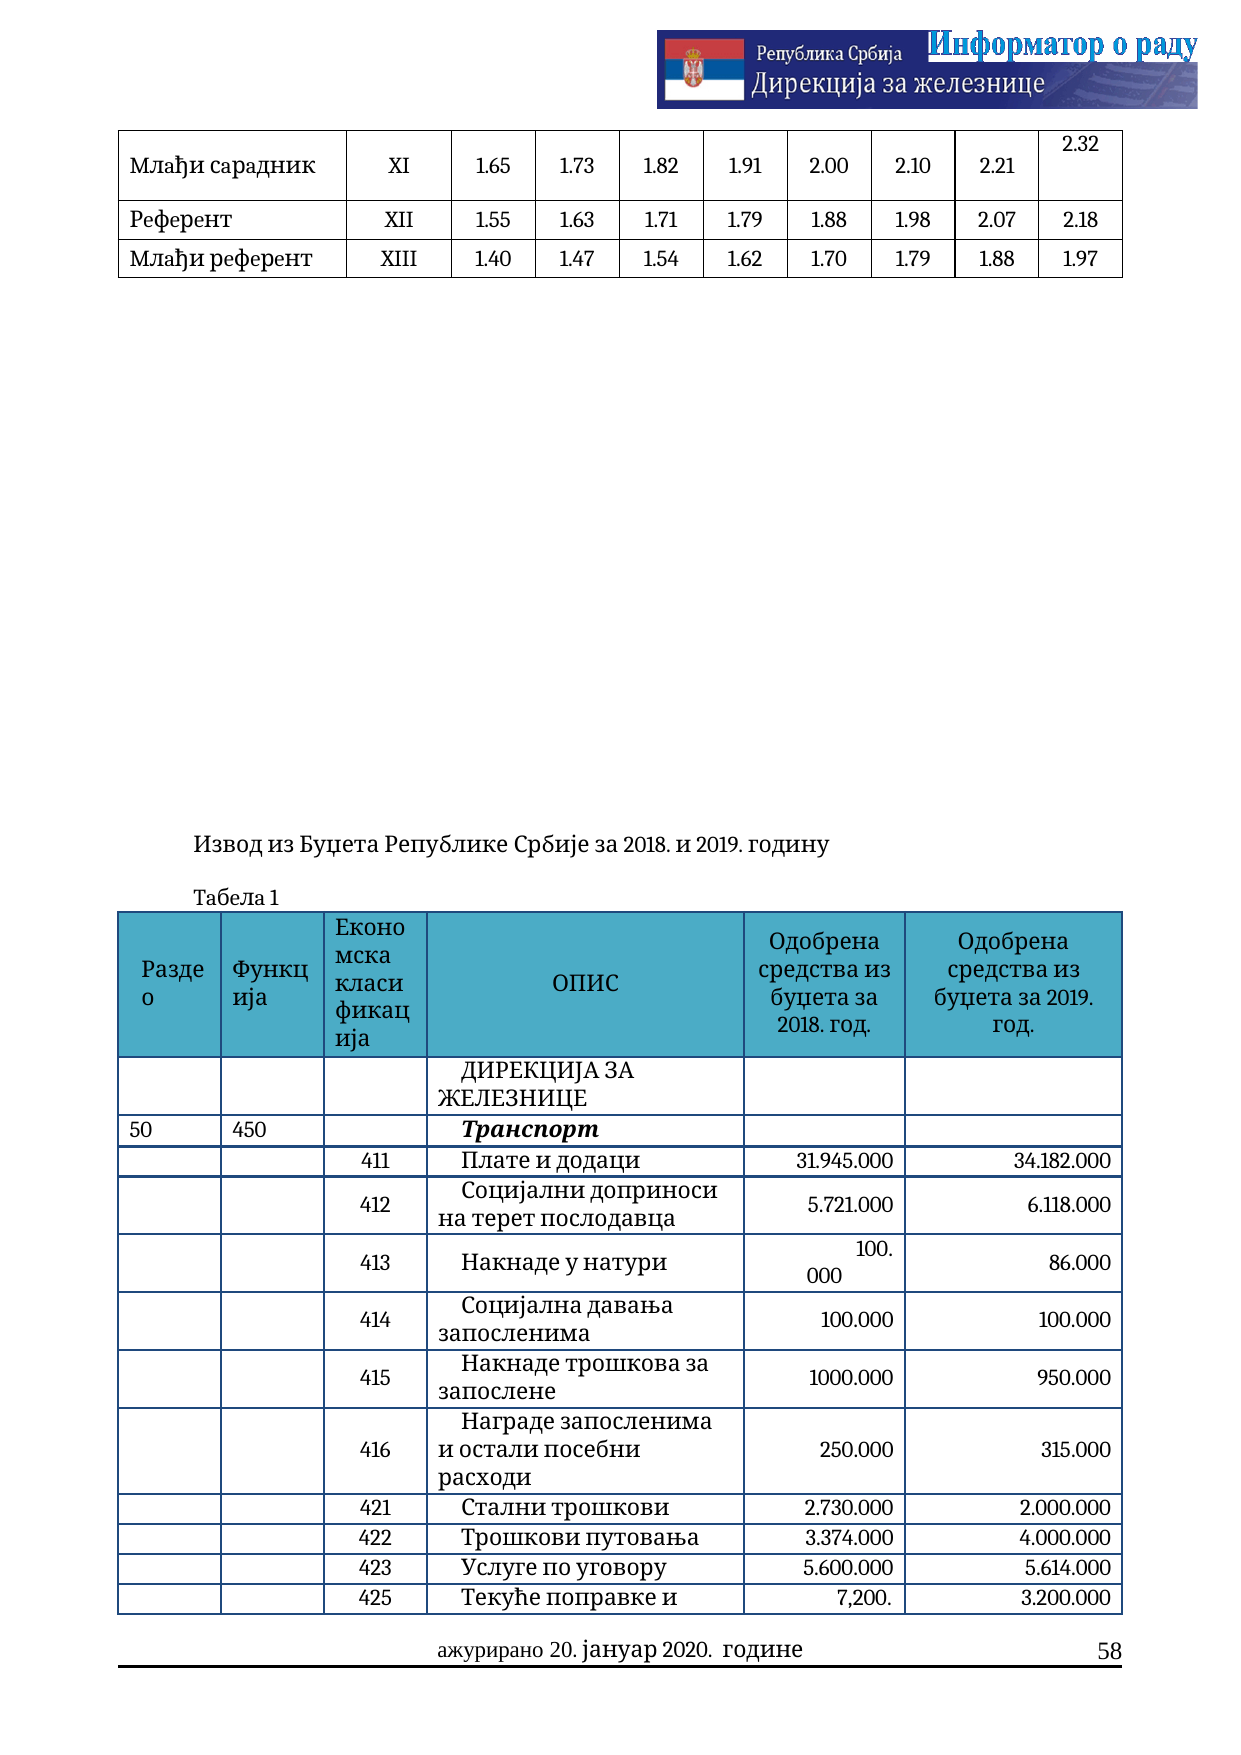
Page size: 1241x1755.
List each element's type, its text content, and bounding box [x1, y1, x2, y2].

table_header Одобрена средства из буџета за 2019. год. [906, 913, 1121, 1056]
table_cell 1.79 [872, 240, 954, 277]
table_cell [222, 1178, 323, 1233]
table_cell Услуге по уговору [428, 1555, 743, 1583]
table_cell 1.55 [452, 201, 535, 239]
table_cell [222, 1495, 323, 1523]
table_cell Социјална давања запосленима [428, 1293, 743, 1349]
table_cell [745, 1058, 904, 1114]
table_cell XIII [347, 240, 451, 277]
table_cell 2.32 [1039, 131, 1122, 200]
table_cell [119, 1293, 220, 1349]
table_cell 423 [325, 1555, 426, 1583]
table_cell [119, 1495, 220, 1523]
table_header Одобрена средства из буџета за 2018. год. [745, 913, 904, 1056]
table_header Раздео [119, 913, 220, 1056]
table_cell 50 [119, 1116, 220, 1145]
table_cell 2.10 [872, 131, 954, 200]
table_cell Mлaђи рeфeрeнт [119, 240, 346, 277]
table_cell 315.000 [906, 1409, 1121, 1493]
table_cell 1.40 [452, 240, 535, 277]
table_cell 86.000 [906, 1235, 1121, 1291]
table_cell Стални трошкови [428, 1495, 743, 1523]
table_cell 250.000 [745, 1409, 904, 1493]
table_header ОПИС [428, 913, 743, 1056]
table_cell [906, 1058, 1121, 1114]
table_cell 1.82 [620, 131, 703, 200]
table_cell 2.000.000 [906, 1495, 1121, 1523]
table_cell Накнаде трошкова за запослене [428, 1351, 743, 1407]
table_cell Плате и додаци [428, 1148, 743, 1175]
table_cell [222, 1351, 323, 1407]
table_cell 34.182.000 [906, 1148, 1121, 1175]
table_cell 1.54 [620, 240, 703, 277]
table_cell Награде запосленима и остали посебни расходи [428, 1409, 743, 1493]
table_cell 950.000 [906, 1351, 1121, 1407]
table_cell 1.73 [536, 131, 619, 200]
text Извод из Буџета Републике Србије за 2018. и 2019. годину [118, 832, 1122, 858]
table_cell 412 [325, 1178, 426, 1233]
table_cell 450 [222, 1116, 323, 1145]
table_cell 5.721.000 [745, 1178, 904, 1233]
table_cell 415 [325, 1351, 426, 1407]
table_cell 2.730.000 [745, 1495, 904, 1523]
table_cell 2.21 [956, 131, 1038, 200]
table_cell [325, 1116, 426, 1145]
table_header Функција [222, 913, 323, 1056]
table_cell 2.07 [956, 201, 1038, 239]
table_cell [222, 1235, 323, 1291]
table_cell [222, 1148, 323, 1175]
table_cell Рeфeрeнт [119, 201, 346, 239]
table_cell 2.18 [1039, 201, 1122, 239]
table_cell 1000.000 [745, 1351, 904, 1407]
table_cell 414 [325, 1293, 426, 1349]
table_cell 100.000 [745, 1293, 904, 1349]
table_cell 100.000 [745, 1235, 904, 1291]
table_cell [119, 1585, 220, 1613]
table_cell [222, 1585, 323, 1613]
table_cell [325, 1058, 426, 1114]
table_cell 425 [325, 1585, 426, 1613]
table_cell 1.97 [1039, 240, 1122, 277]
table_cell [222, 1293, 323, 1349]
table_cell Социјални доприноси на терет послодавца [428, 1178, 743, 1233]
table_cell 1.91 [704, 131, 787, 200]
table_cell [906, 1116, 1121, 1145]
table_cell [222, 1525, 323, 1553]
table_cell [222, 1555, 323, 1583]
table_cell XI [347, 131, 451, 200]
table_cell Текуће поправке и [428, 1585, 743, 1613]
table_cell 422 [325, 1525, 426, 1553]
table_cell 1.62 [704, 240, 787, 277]
table_header Економска класификација [325, 913, 426, 1056]
table_cell [222, 1409, 323, 1493]
table_cell 1.88 [788, 201, 871, 239]
table_cell 1.70 [788, 240, 871, 277]
table_cell 1.88 [956, 240, 1038, 277]
table_cell 1.79 [704, 201, 787, 239]
table_cell [119, 1235, 220, 1291]
table_cell 3.374.000 [745, 1525, 904, 1553]
table_cell 100.000 [906, 1293, 1121, 1349]
table_cell 411 [325, 1148, 426, 1175]
table_cell XII [347, 201, 451, 239]
table_cell 7,200. [745, 1585, 904, 1613]
table_cell [119, 1148, 220, 1175]
table_cell 413 [325, 1235, 426, 1291]
table_cell Накнаде у натури [428, 1235, 743, 1291]
table_cell [222, 1058, 323, 1114]
table_cell 1.47 [536, 240, 619, 277]
table_cell 5.600.000 [745, 1555, 904, 1583]
table_cell 4.000.000 [906, 1525, 1121, 1553]
text Taбeлa 1 [118, 884, 1122, 911]
table_cell ДИРЕКЦИЈА ЗА ЖЕЛЕЗНИЦЕ [428, 1058, 743, 1114]
table_cell 416 [325, 1409, 426, 1493]
table_cell 1.98 [872, 201, 954, 239]
table_cell 2.00 [788, 131, 871, 200]
table_cell [119, 1178, 220, 1233]
table_cell 1.63 [536, 201, 619, 239]
table_cell [119, 1058, 220, 1114]
table_cell 3.200.000 [906, 1585, 1121, 1613]
table_cell [119, 1525, 220, 1553]
table_cell 6.118.000 [906, 1178, 1121, 1233]
table_cell 421 [325, 1495, 426, 1523]
table_cell 1.71 [620, 201, 703, 239]
table_cell [119, 1409, 220, 1493]
table_cell Mлaђи сaрaдник [119, 131, 346, 200]
table_cell 31.945.000 [745, 1148, 904, 1175]
table_cell Транспорт [428, 1116, 743, 1145]
table_cell [119, 1555, 220, 1583]
table_cell [745, 1116, 904, 1145]
table_cell 1.65 [452, 131, 535, 200]
table_cell Трошкови путовања [428, 1525, 743, 1553]
table_cell 5.614.000 [906, 1555, 1121, 1583]
table_cell [119, 1351, 220, 1407]
